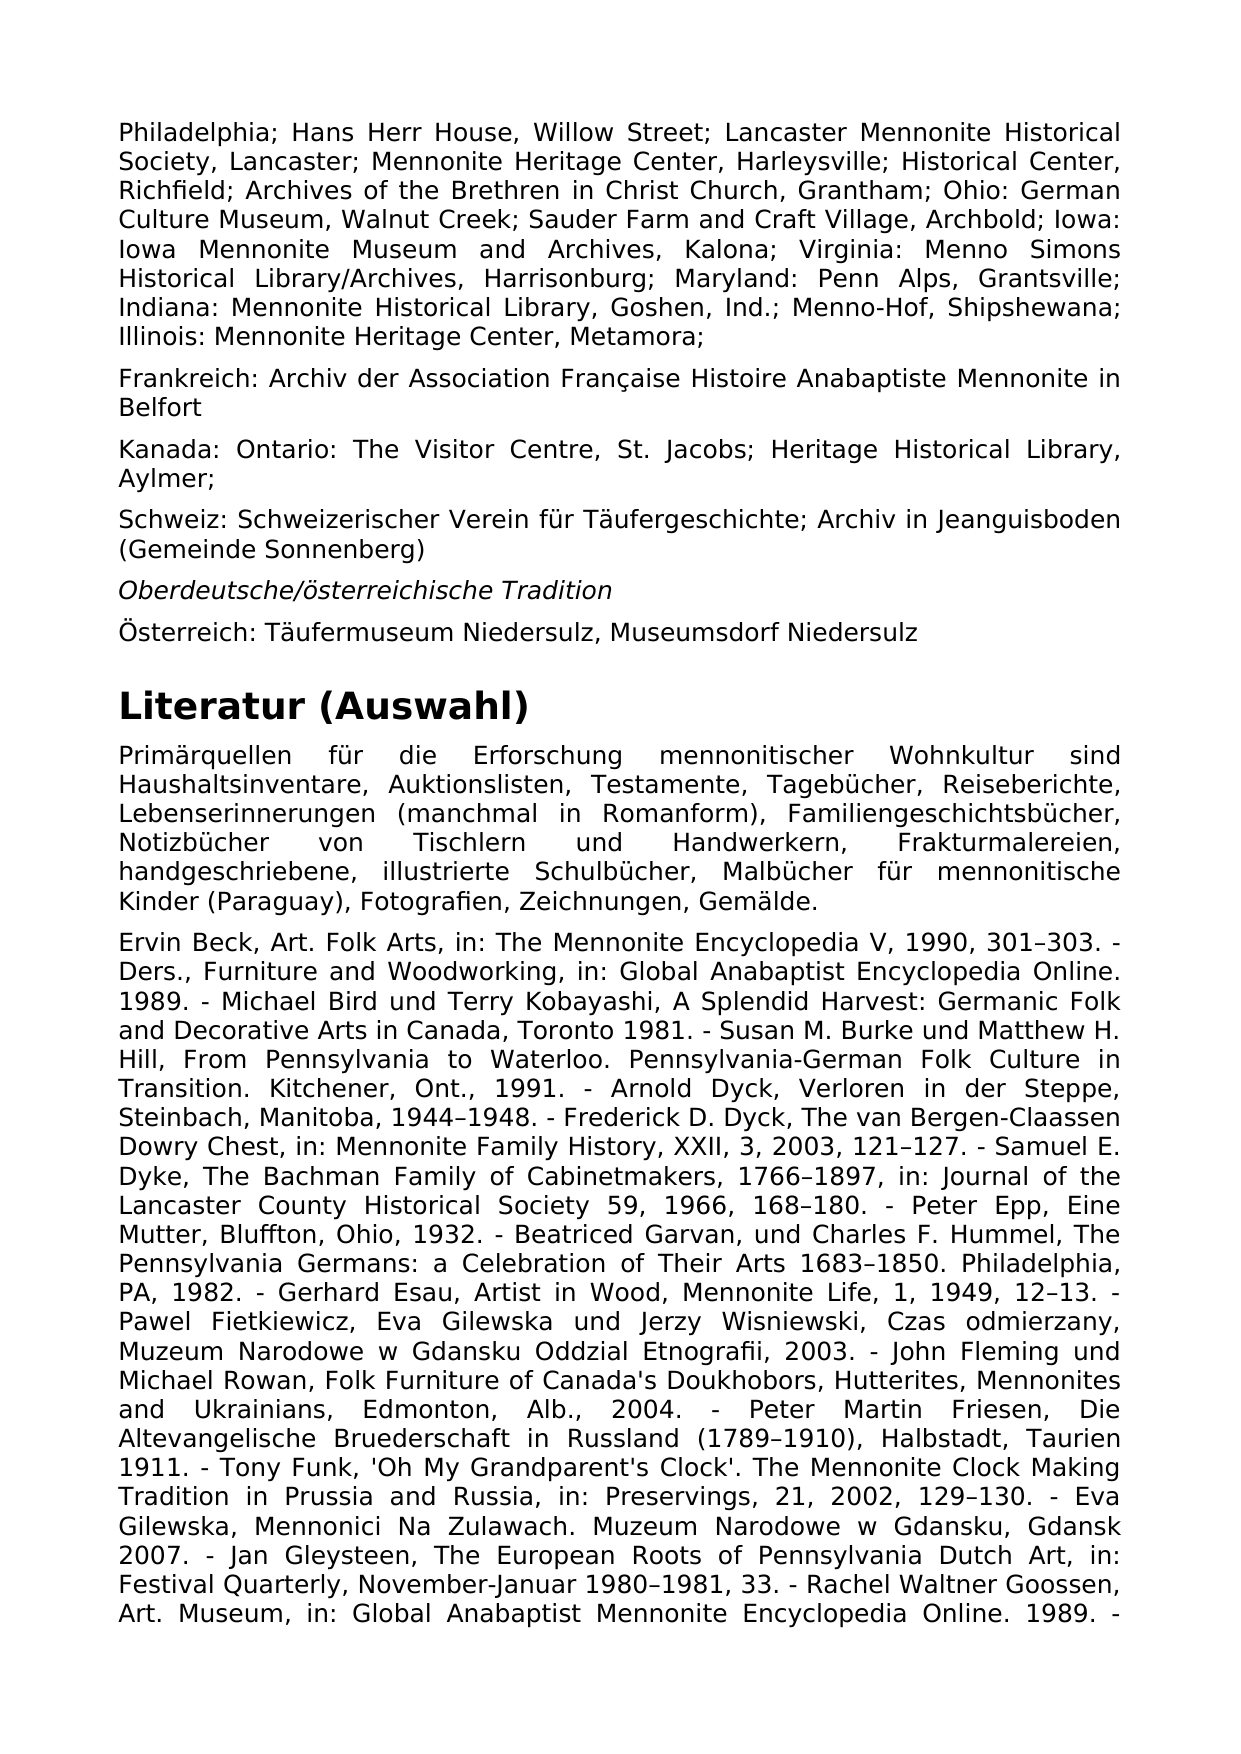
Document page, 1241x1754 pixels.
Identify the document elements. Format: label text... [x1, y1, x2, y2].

text Oberdeutsche/österreichische Tradition [118, 576, 1122, 606]
text Schweiz: Schweizerischer Verein für Täufergeschichte; Archiv in Jeanguisboden (Gemeinde Sonnenberg) [118, 506, 1122, 564]
subtitle Literatur (Auswahl) [118, 685, 1122, 728]
text Frankreich: Archiv der Association Française Histoire Anabaptiste Mennonite in Belfort [118, 364, 1122, 422]
text Ervin Beck, Art. Folk Arts, in: The Mennonite Encyclopedia V, 1990, 301–303. - Ders., Furniture and Woodworking, in: Global Anabaptist Encyclopedia Online. 1989. - Michael Bird und Terry Kobayashi, A Splendid Harvest: Germanic Folk and Decorative Arts in Canada, Toronto 1981. - Susan M. Burke und Matthew H. Hill, From Pennsylvania to Waterloo. Pennsylvania-German Folk Culture in Transition. Kitchener, Ont., 1991. - Arnold Dyck, Verloren in der Steppe, Steinbach, Manitoba, 1944–1948. - Frederick D. Dyck, The van Bergen-Claassen Dowry Chest, in: Mennonite Family History, XXII, 3, 2003, 121–127. - Samuel E. Dyke, The Bachman Family of Cabinetmakers, 1766–1897, in: Journal of the Lancaster County Historical Society 59, 1966, 168–180. - Peter Epp, Eine Mutter, Bluffton, Ohio, 1932. - Beatriced Garvan, und Charles F. Hummel, The Pennsylvania Germans: a Celebration of Their Arts 1683–1850. Philadelphia, PA, 1982. - Gerhard Esau, Artist in Wood, Mennonite Life, 1, 1949, 12–13. - Pawel Fietkiewicz, Eva Gilewska und Jerzy Wisniewski, Czas odmierzany, Muzeum Narodowe w Gdansku Oddzial Etnografii, 2003. - John Fleming und Michael Rowan, Folk Furniture of Canada's Doukhobors, Hutterites, Mennonites and Ukrainians, Edmonton, Alb., 2004. - Peter Martin Friesen, Die Altevangelische Bruederschaft in Russland (1789–1910), Halbstadt, Taurien 1911. - Tony Funk, 'Oh My Grandparent's Clock'. The Mennonite Clock Making Tradition in Prussia and Russia, in: Preservings, 21, 2002, 129–130. - Eva Gilewska, Mennonici Na Zulawach. Muzeum Narodowe w Gdansku, Gdansk 2007. - Jan Gleysteen, The European Roots of Pennsylvania Dutch Art, in: Festival Quarterly, November-Januar 1980–1981, 33. - Rachel Waltner Goossen, Art. Museum, in: Global Anabaptist Mennonite Encyclopedia Online. 1989. [118, 928, 1122, 1628]
text Österreich: Täufermuseum Niedersulz, Museumsdorf Niedersulz [118, 618, 1122, 647]
text Primärquellen für die Erforschung mennonitischer Wohnkultur sind Haushaltsinventare, Auktionslisten, Testamente, Tagebücher, Reiseberichte, Lebenserinnerungen (manchmal in Romanform), Familiengeschichtsbücher, Notizbücher von Tischlern und Handwerkern, Frakturmalereien, handgeschriebene, illustrierte Schulbücher, Malbücher für mennonitische Kinder (Paraguay), Fotografien, Zeichnungen, Gemälde. [118, 741, 1122, 916]
text Kanada: Ontario: The Visitor Centre, St. Jacobs; Heritage Historical Library, Aylmer; [118, 435, 1122, 493]
text Philadelphia; Hans Herr House, Willow Street; Lancaster Mennonite Historical Society, Lancaster; Mennonite Heritage Center, Harleysville; Historical Center, Richfield; Archives of the Brethren in Christ Church, Grantham; Ohio: German Culture Museum, Walnut Creek; Sauder Farm and Craft Village, Archbold; Iowa: Iowa Mennonite Museum and Archives, Kalona; Virginia: Menno Simons Historical Library/Archives, Harrisonburg; Maryland: Penn Alps, Grantsville; Indiana: Mennonite Historical Library, Goshen, Ind.; Menno-Hof, Shipshewana; Illinois: Mennonite Heritage Center, Metamora; [118, 118, 1122, 351]
